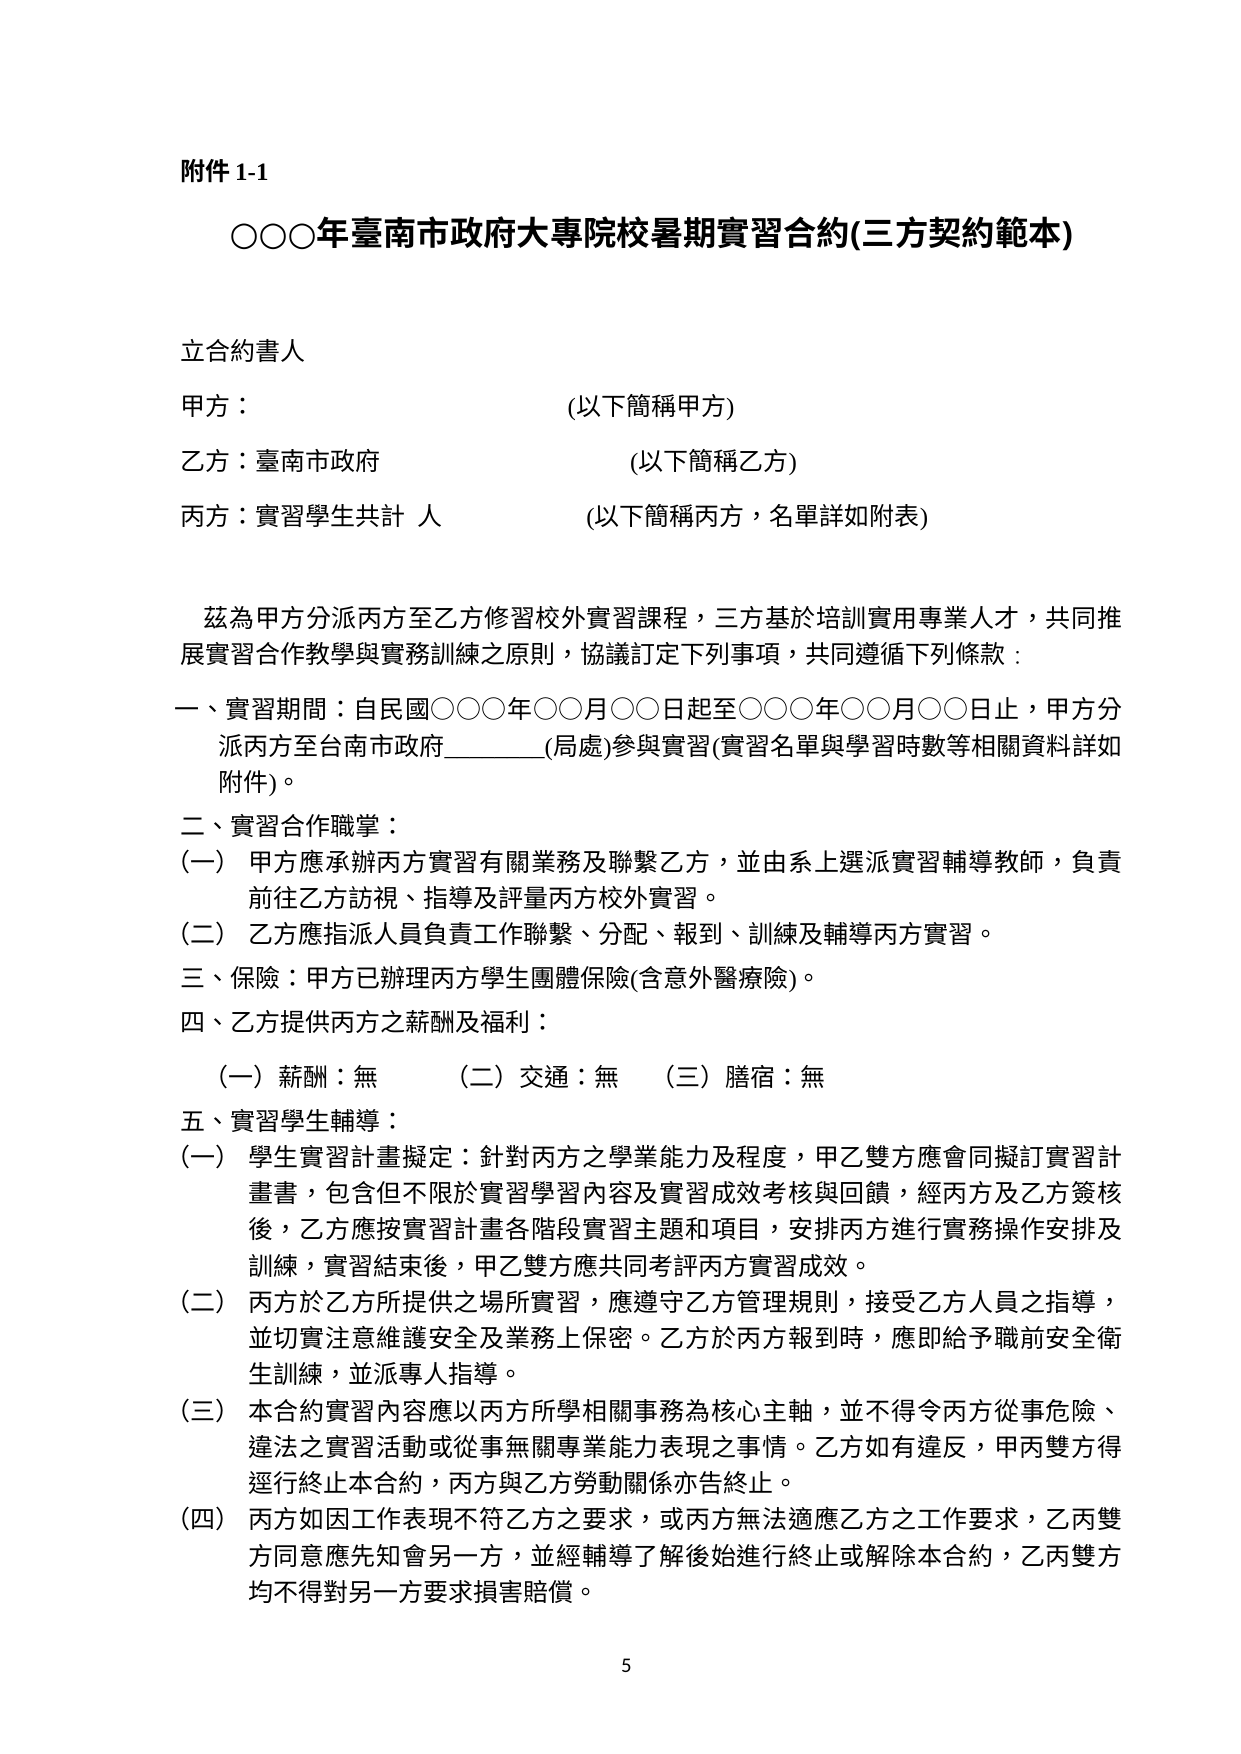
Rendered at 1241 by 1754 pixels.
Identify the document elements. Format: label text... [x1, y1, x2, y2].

text （二） 乙方應指派人員負責工作聯繫、分配、報到、訓練及輔導丙方實習。 [165, 915, 1122, 951]
text 一、實習期間：自民國○○○年○○月○○日起至○○○年○○月○○日止，甲方分派丙方至台南市政府________(局處)參與實習(實習名單與學習時數等相關資料詳如附件)。 [174, 690, 1122, 798]
text ○○○年臺南市政府大專院校暑期實習合約(三方契約範本) [180, 207, 1122, 255]
text 丙方：實習學生共計 人 (以下簡稱丙方，名單詳如附表) [180, 496, 1122, 532]
text 附件1-1 [180, 152, 1122, 188]
text （二） 丙方於乙方所提供之場所實習，應遵守乙方管理規則，接受乙方人員之指導，並切實注意維護安全及業務上保密。乙方於丙方報到時，應即給予職前安全衛生訓練，並派專人指導。 [165, 1282, 1122, 1391]
text （四） 丙方如因工作表現不符乙方之要求，或丙方無法適應乙方之工作要求，乙丙雙方同意應先知會另一方，並經輔導了解後始進行終止或解除本合約，乙丙雙方均不得對另一方要求損害賠償。 [165, 1500, 1122, 1608]
text 乙方：臺南市政府 (以下簡稱乙方) [180, 441, 1122, 477]
text （一） 學生實習計畫擬定：針對丙方之學業能力及程度，甲乙雙方應會同擬訂實習計畫書，包含但不限於實習學習內容及實習成效考核與回饋，經丙方及乙方簽核後，乙方應按實習計畫各階段實習主題和項目，安排丙方進行實務操作安排及訓練，實習結束後，甲乙雙方應共同考評丙方實習成效。 [165, 1137, 1122, 1282]
text 三、保險：甲方已辦理丙方學生團體保險(含意外醫療險)。 [180, 958, 1122, 995]
text 四、乙方提供丙方之薪酬及福利： [180, 1002, 1122, 1038]
text 二、實習合作職掌： [180, 806, 1122, 842]
text 甲方： (以下簡稱甲方) [180, 386, 1122, 422]
text 茲為甲方分派丙方至乙方修習校外實習課程，三方基於培訓實用專業人才，共同推展實習合作教學與實務訓練之原則，協議訂定下列事項，共同遵循下列條款﹕ [180, 598, 1122, 671]
text （三） 本合約實習內容應以丙方所學相關事務為核心主軸，並不得令丙方從事危險、違法之實習活動或從事無關專業能力表現之事情。乙方如有違反，甲丙雙方得逕行終止本合約，丙方與乙方勞動關係亦告終止。 [165, 1391, 1122, 1500]
text （一）薪酬：無 （二）交通：無 （三）膳宿：無 [159, 1057, 1122, 1093]
text （一） 甲方應承辦丙方實習有關業務及聯繫乙方，並由系上選派實習輔導教師，負責前往乙方訪視、指導及評量丙方校外實習。 [165, 842, 1122, 915]
text 五、實習學生輔導： [180, 1101, 1122, 1137]
text 立合約書人 [180, 331, 1122, 367]
